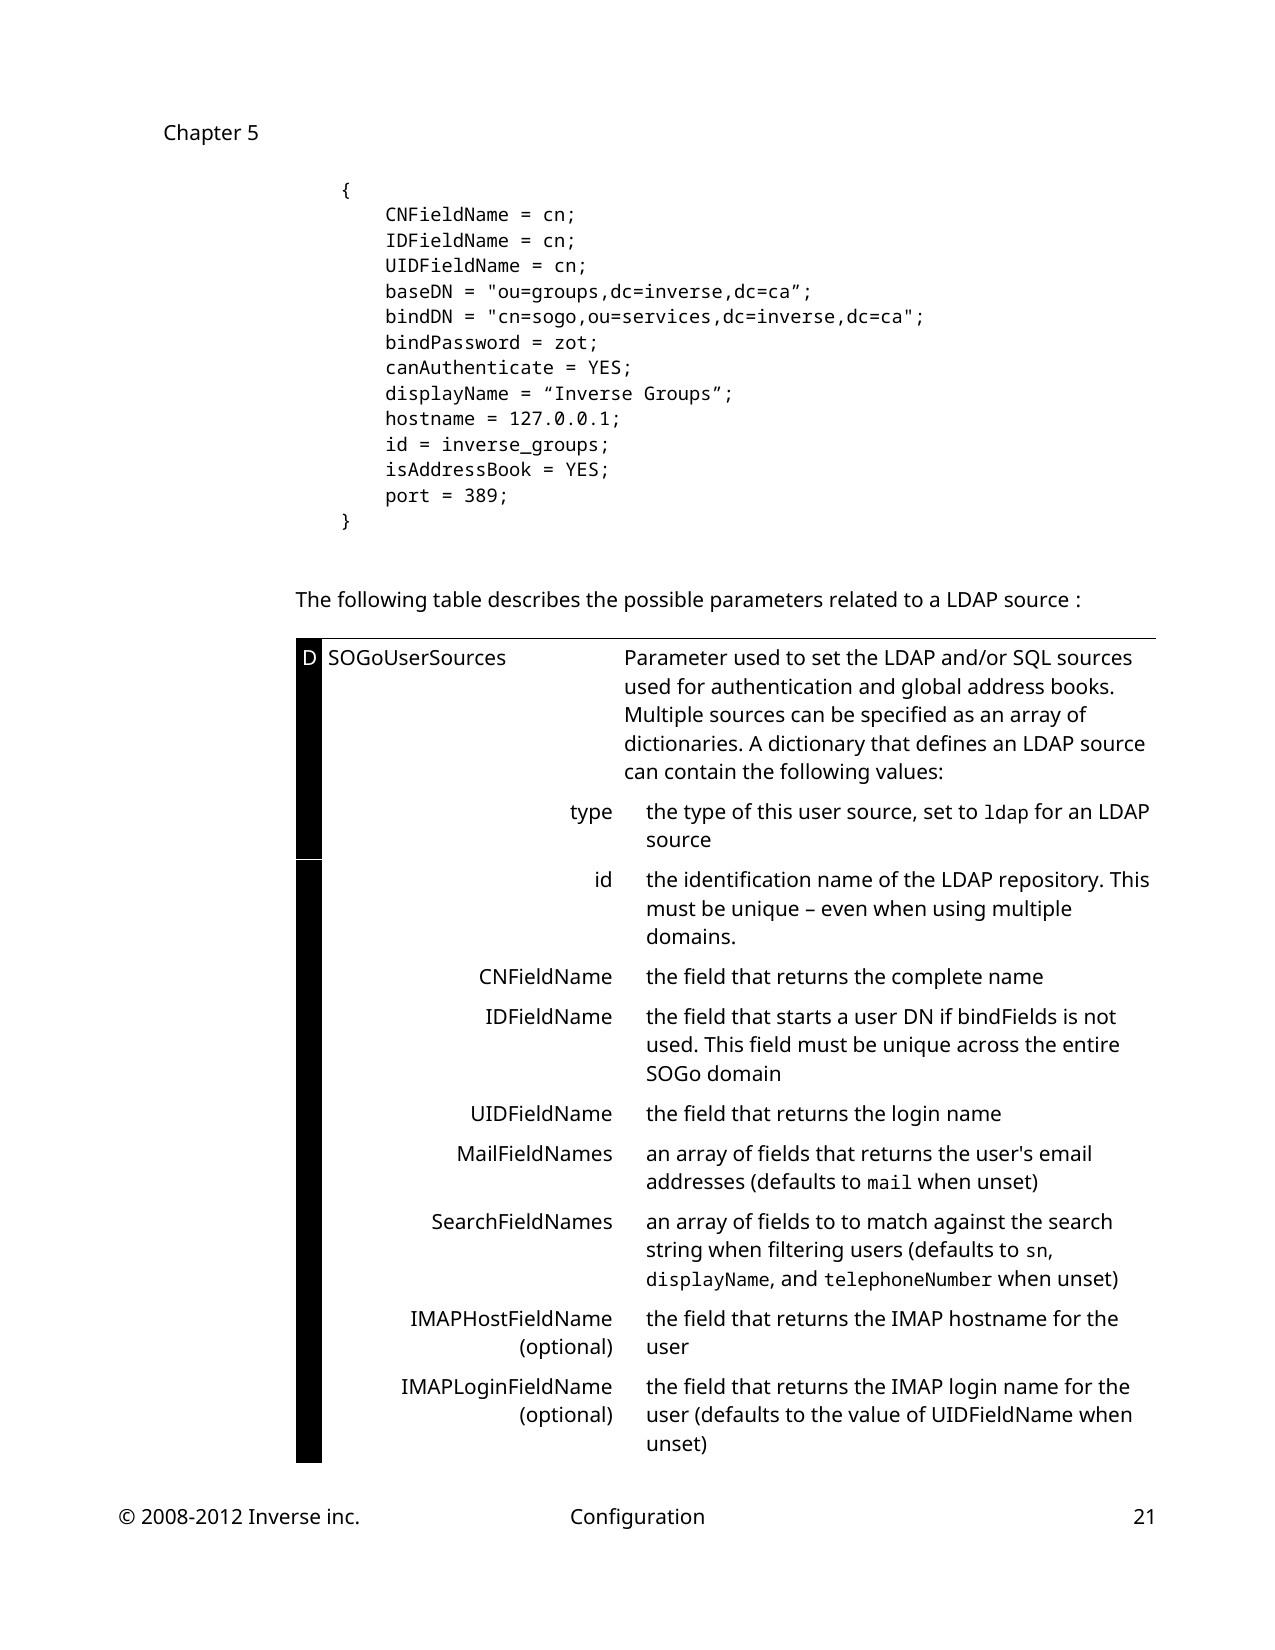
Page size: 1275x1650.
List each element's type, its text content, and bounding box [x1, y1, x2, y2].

text CNFieldName = cn; [295, 202, 1157, 227]
table_cell [296, 1366, 322, 1463]
table_cell type [322, 791, 618, 859]
table_cell the field that returns the IMAP hostname for the user [618, 1298, 1156, 1366]
table_cell the type of this user source, set to ldap for an LDAP source [618, 791, 1156, 859]
table_cell id [322, 860, 618, 956]
table_cell IMAPLoginFieldName (optional) [322, 1366, 618, 1463]
table_cell [296, 996, 322, 1093]
table_cell IMAPHostFieldName (optional) [322, 1298, 618, 1366]
text UIDFieldName = cn; [295, 253, 1157, 278]
text displayName = “Inverse Groups”; [295, 380, 1157, 406]
table_cell [296, 956, 322, 996]
table_cell the identification name of the LDAP repository. This must be unique – even when using multiple domains. [618, 860, 1156, 956]
table_cell an array of fields to to match against the search string when filtering users (defaults to sn, displayName, and telephoneNumber when unset) [618, 1201, 1156, 1298]
table_cell [296, 791, 322, 859]
table_cell [296, 860, 322, 956]
table_cell the field that returns the login name [618, 1093, 1156, 1133]
table_cell the field that starts a user DN if bindFields is not used. This field must be unique across the entire SOGo domain [618, 996, 1156, 1093]
text canAuthenticate = YES; [295, 355, 1157, 380]
table_cell an array of fields that returns the user's email addresses (defaults to mail when unset) [618, 1133, 1156, 1201]
text bindDN = "cn=sogo,ou=services,dc=inverse,dc=ca"; [295, 304, 1157, 329]
table_cell IDFieldName [322, 996, 618, 1093]
text The following table describes the possible parameters related to a LDAP source : [295, 585, 1157, 614]
table_cell UIDFieldName [322, 1093, 618, 1133]
text isAddressBook = YES; [295, 457, 1157, 482]
text id = inverse_groups; [295, 431, 1157, 457]
table_cell SearchFieldNames [322, 1201, 618, 1298]
text port = 389; [295, 482, 1157, 508]
table_cell the field that returns the complete name [618, 956, 1156, 996]
table_cell [296, 1201, 322, 1298]
text bindPassword = zot; [295, 329, 1157, 355]
table_header D [296, 639, 322, 791]
table_cell the field that returns the IMAP login name for the user (defaults to the value of UIDFieldName when unset) [618, 1366, 1156, 1463]
table_header SOGoUserSources [322, 639, 618, 791]
text IDFieldName = cn; [295, 227, 1157, 253]
text hostname = 127.0.0.1; [295, 406, 1157, 431]
table_cell [296, 1298, 322, 1366]
table_cell MailFieldNames [322, 1133, 618, 1201]
table_cell [296, 1133, 322, 1201]
text { [295, 176, 1157, 202]
text } [295, 508, 1157, 533]
table_cell CNFieldName [322, 956, 618, 996]
table_cell [296, 1093, 322, 1133]
text baseDN = "ou=groups,dc=inverse,dc=ca”; [295, 278, 1157, 304]
table_header Parameter used to set the LDAP and/or SQL sources used for authentication and global address books. Multiple sources can be specified as an array of dictionaries. A dictionary that defines an LDAP source can contain the following values: [618, 639, 1156, 791]
